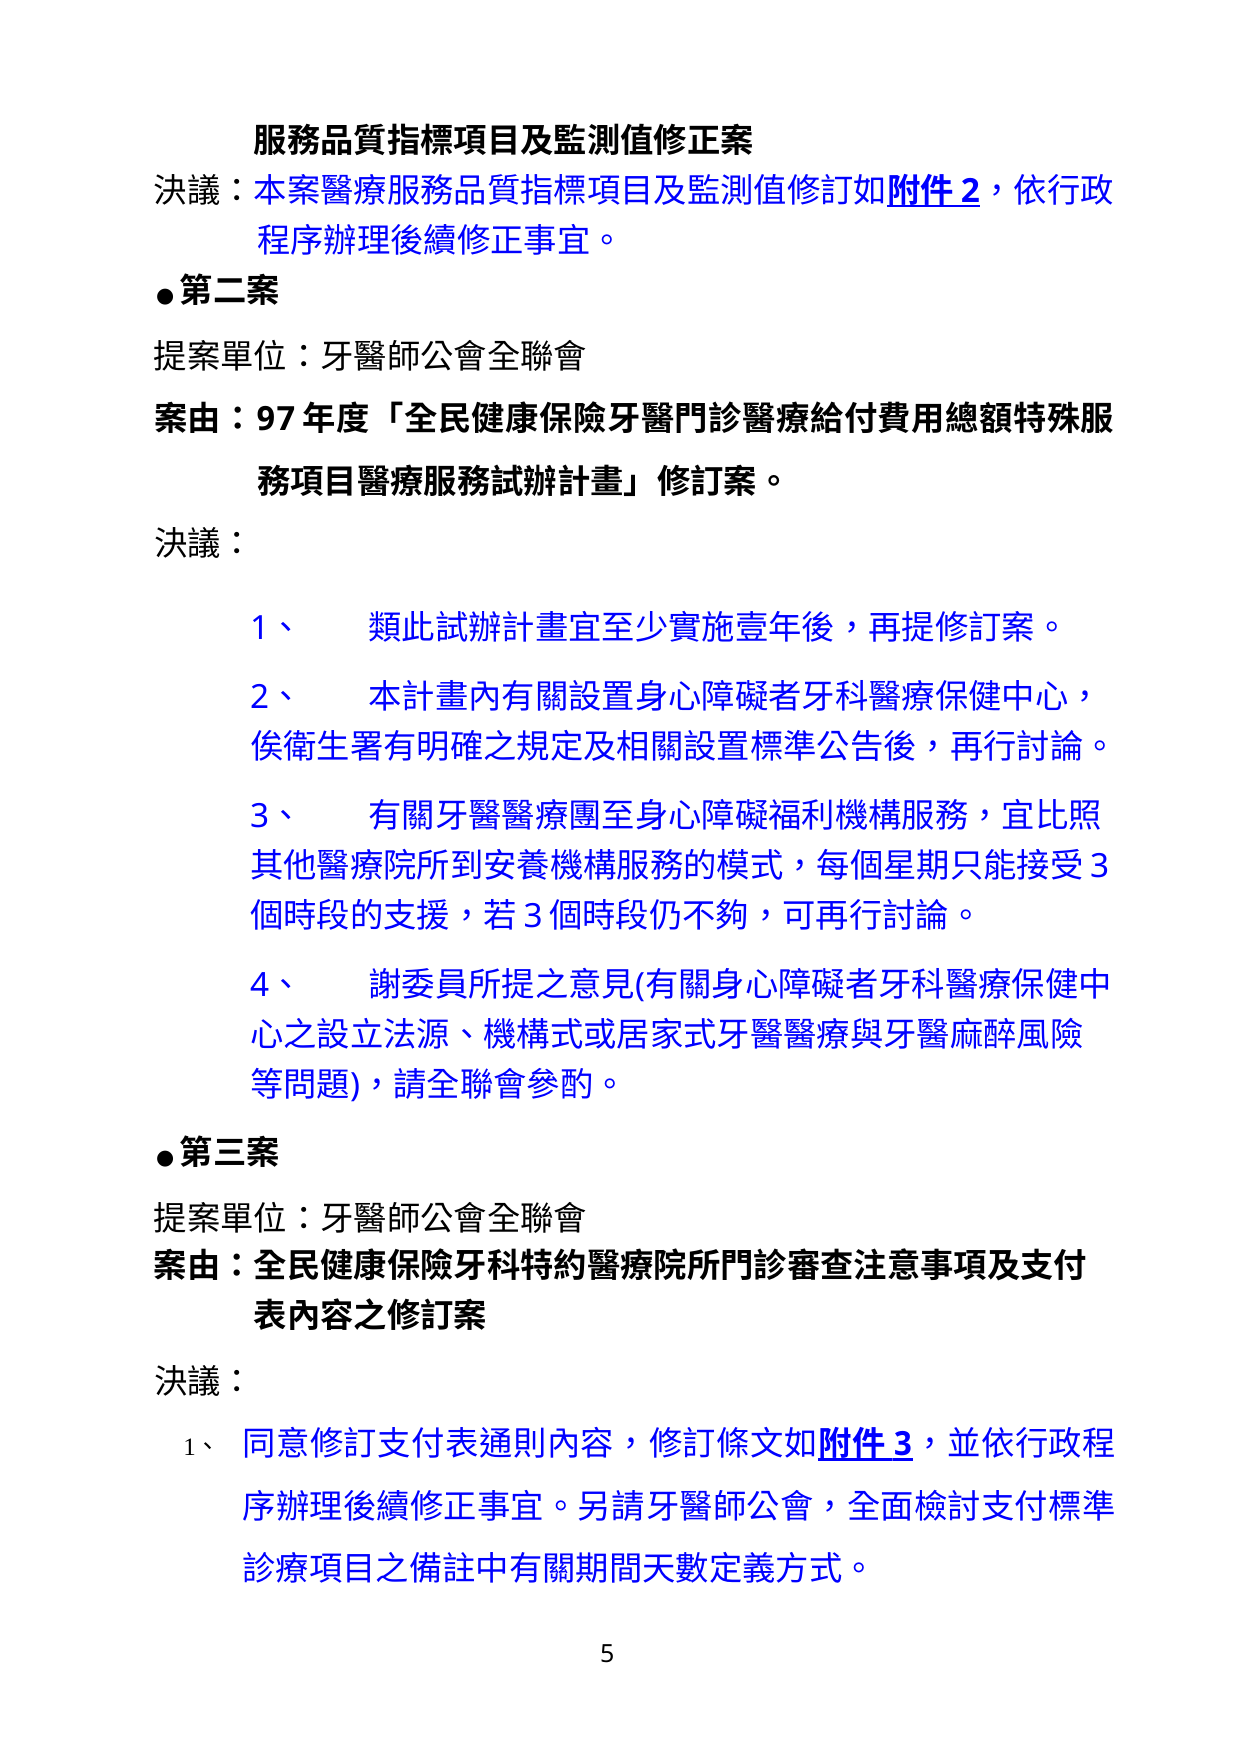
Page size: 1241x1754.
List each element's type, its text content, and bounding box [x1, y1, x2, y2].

text 案由：全民健康保險牙科特約醫療院所門診審查注意事項及支付表內容之修訂案 [153, 1237, 1116, 1337]
text 服務品質指標項目及監測值修正案 [153, 112, 1116, 162]
text 決議：本案醫療服務品質指標項目及監測值修訂如附件2，依行政程序辦理後續修正事宜。 [153, 162, 1116, 262]
list 有關牙醫醫療團至身心障礙福利機構服務，宜比照其他醫療院所到安養機構服務的模式，每個星期只能接受3個時段的支援，若3個時段仍不夠，可再行討論。 [250, 787, 1116, 937]
text 提案單位：牙醫師公會全聯會 [124, 312, 1116, 375]
text 決議： [154, 1337, 1116, 1400]
list 謝委員所提之意見(有關身心障礙者牙科醫療保健中心之設立法源、機構式或居家式牙醫醫療與牙醫麻醉風險等問題)，請全聯會參酌。 [250, 956, 1116, 1106]
text 案由：97年度「全民健康保險牙醫門診醫療給付費用總額特殊服務項目醫療服務試辦計畫」修訂案。 [154, 375, 1116, 500]
list 本計畫內有關設置身心障礙者牙科醫療保健中心，俟衛生署有明確之規定及相關設置標準公告後，再行討論。 [250, 668, 1116, 768]
list 類此試辦計畫宜至少實施壹年後，再提修訂案。 [250, 600, 1116, 650]
list 同意修訂支付表通則內容，修訂條文如附件3，並依行政程序辦理後續修正事宜。另請牙醫師公會，全面檢討支付標準診療項目之備註中有關期間天數定義方式。 [183, 1400, 1116, 1587]
text 提案單位：牙醫師公會全聯會 [124, 1175, 1116, 1237]
text ● 第二案 [124, 262, 1116, 312]
text 決議： [154, 500, 1116, 562]
text ● 第三案 [124, 1125, 1116, 1175]
